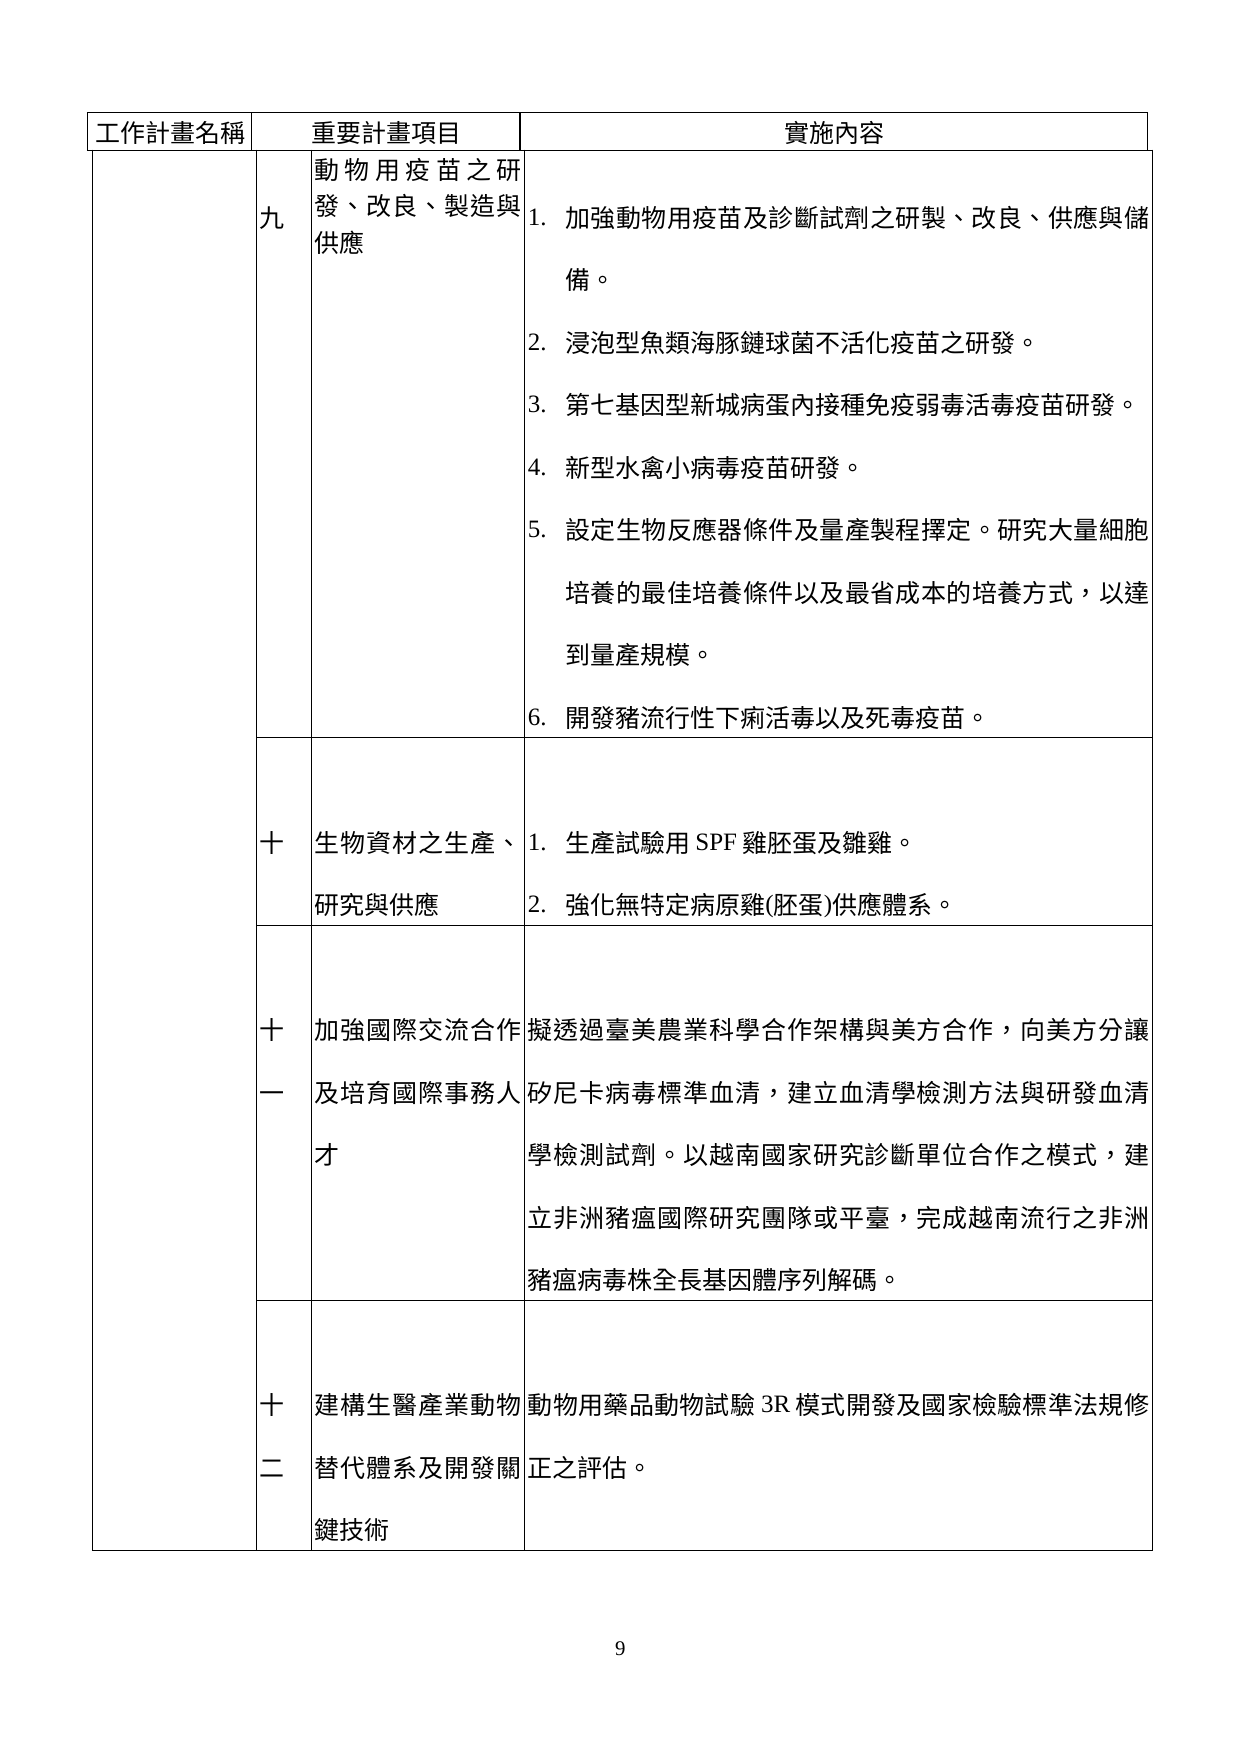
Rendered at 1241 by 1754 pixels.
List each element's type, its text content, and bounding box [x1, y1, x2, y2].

table_cell 生產試驗用SPF雞胚蛋及雛雞。 強化無特定病原雞(胚蛋)供應體系。 [525, 738, 1152, 925]
table_header 實施內容 [521, 113, 1147, 149]
table_cell 擬透過臺美農業科學合作架構與美方合作，向美方分讓矽尼卡病毒標準血清，建立血清學檢測方法與研發血清學檢測試劑。以越南國家研究診斷單位合作之模式，建立非洲豬瘟國際研究團隊或平臺，完成越南流行之非洲豬瘟病毒株全長基因體序列解碼。 [525, 926, 1152, 1300]
table_cell 加強動物用疫苗及診斷試劑之研製、改良、供應與儲備。 浸泡型魚類海豚鏈球菌不活化疫苗之研發。 第七基因型新城病蛋內接種免疫弱毒活毒疫苗研發。 新型水禽小病毒疫苗研發。 設定生物反應器條件及量產製程擇定。研究大量細胞培養的最佳培養條件以及最省成本的培養方式，以達到量產規模。 開發豬流行性下痢活毒以及死毒疫苗。 [525, 151, 1152, 737]
table_header 重要計畫項目 [252, 113, 519, 149]
table_header [1148, 112, 1153, 149]
table_cell 建構生醫產業動物替代體系及開發關鍵技術 [312, 1301, 524, 1550]
table_cell [88, 151, 92, 737]
table_cell [88, 925, 92, 1300]
table_cell [88, 1300, 92, 1550]
table_cell [88, 737, 92, 925]
table_cell 動物用藥品動物試驗3R模式開發及國家檢驗標準法規修正之評估。 [525, 1301, 1152, 1550]
table_cell [93, 737, 256, 1550]
table_header 工作計畫名稱 [88, 113, 251, 149]
table_cell 十 [257, 738, 311, 925]
table_cell 動物用疫苗之研發、改良、製造與供應 [312, 151, 524, 737]
table_cell 生物資材之生產、研究與供應 [312, 738, 524, 925]
table_cell 十二 [257, 1301, 311, 1550]
table_cell 十一 [257, 926, 311, 1300]
table_cell [93, 151, 256, 737]
table_cell 九 [257, 151, 311, 737]
table_cell 加強國際交流合作及培育國際事務人才 [312, 926, 524, 1300]
